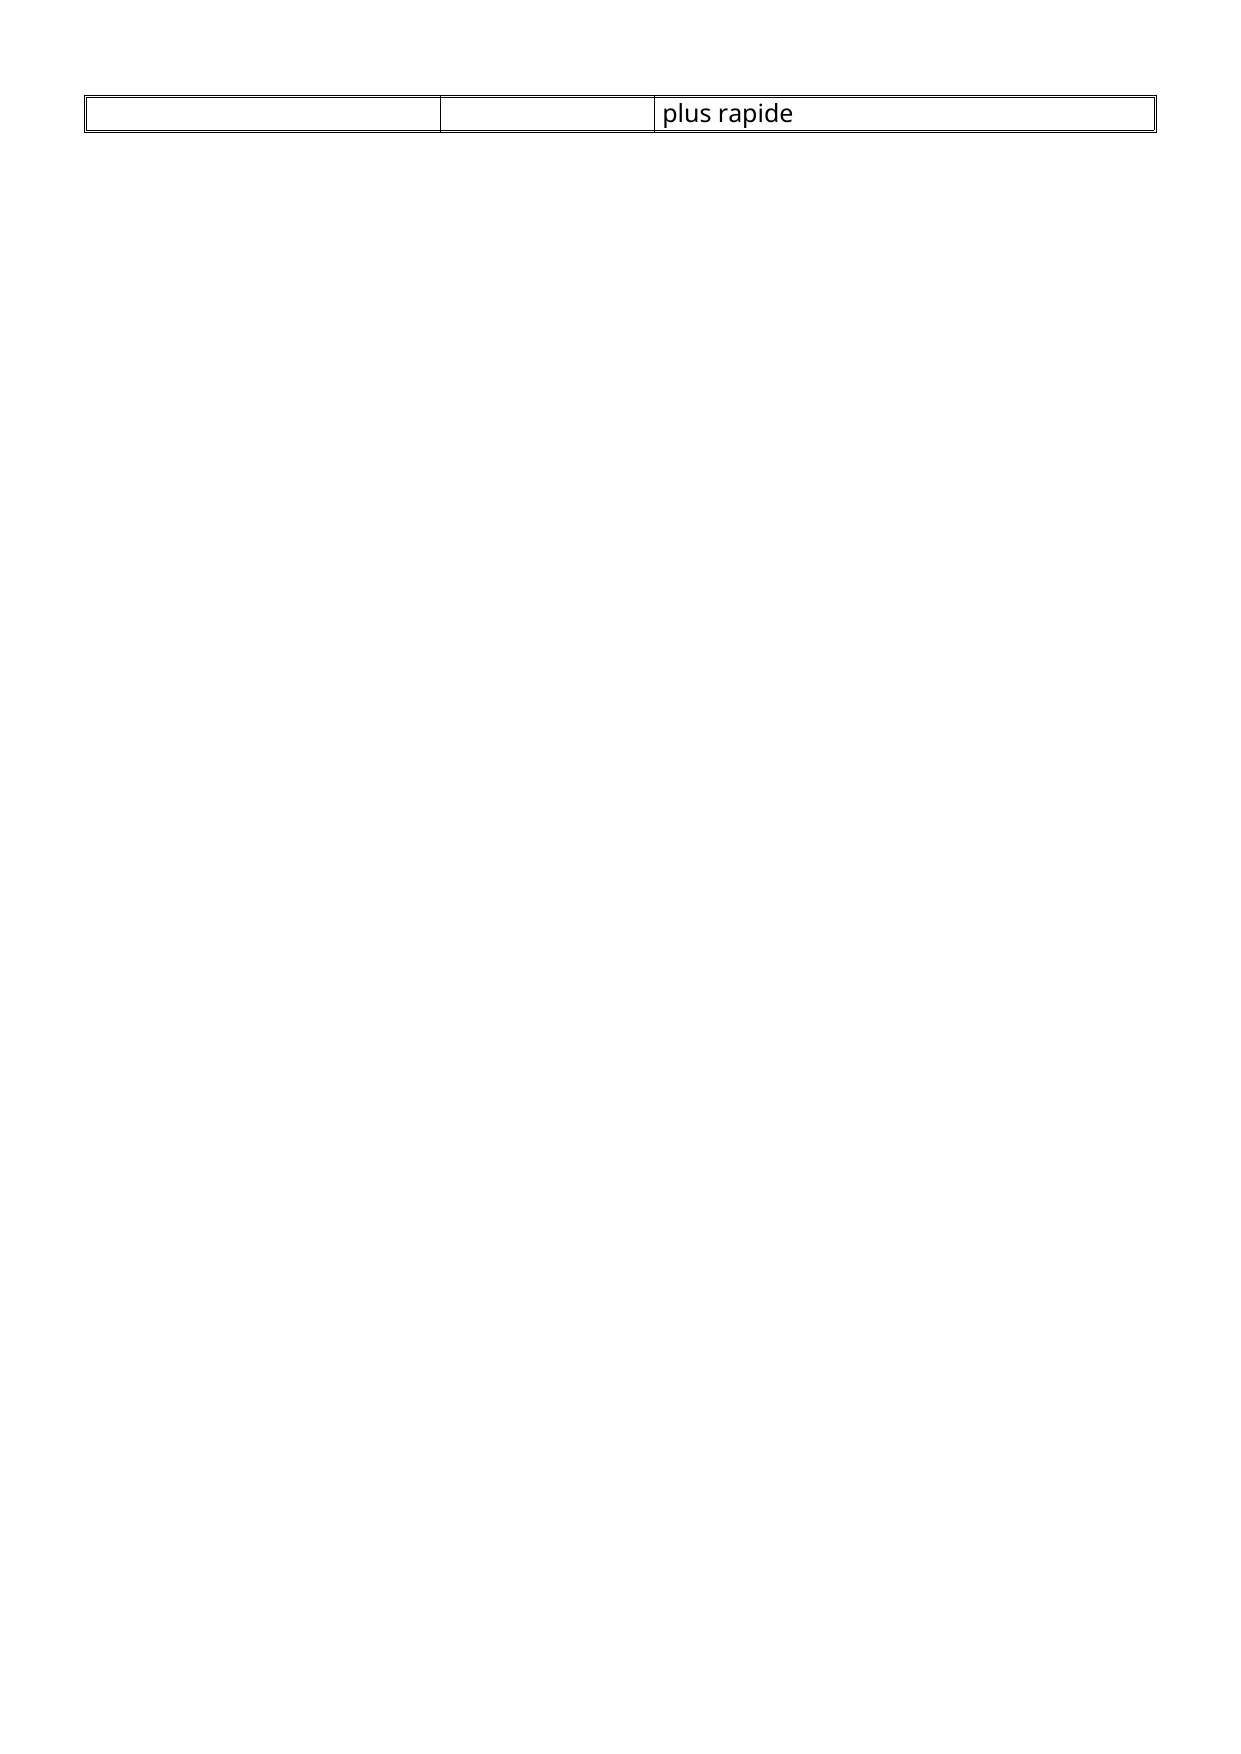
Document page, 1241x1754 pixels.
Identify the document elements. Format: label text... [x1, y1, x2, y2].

table_cell plus rapide [655, 98, 1154, 129]
table_cell [441, 98, 654, 129]
table_cell [87, 98, 440, 129]
